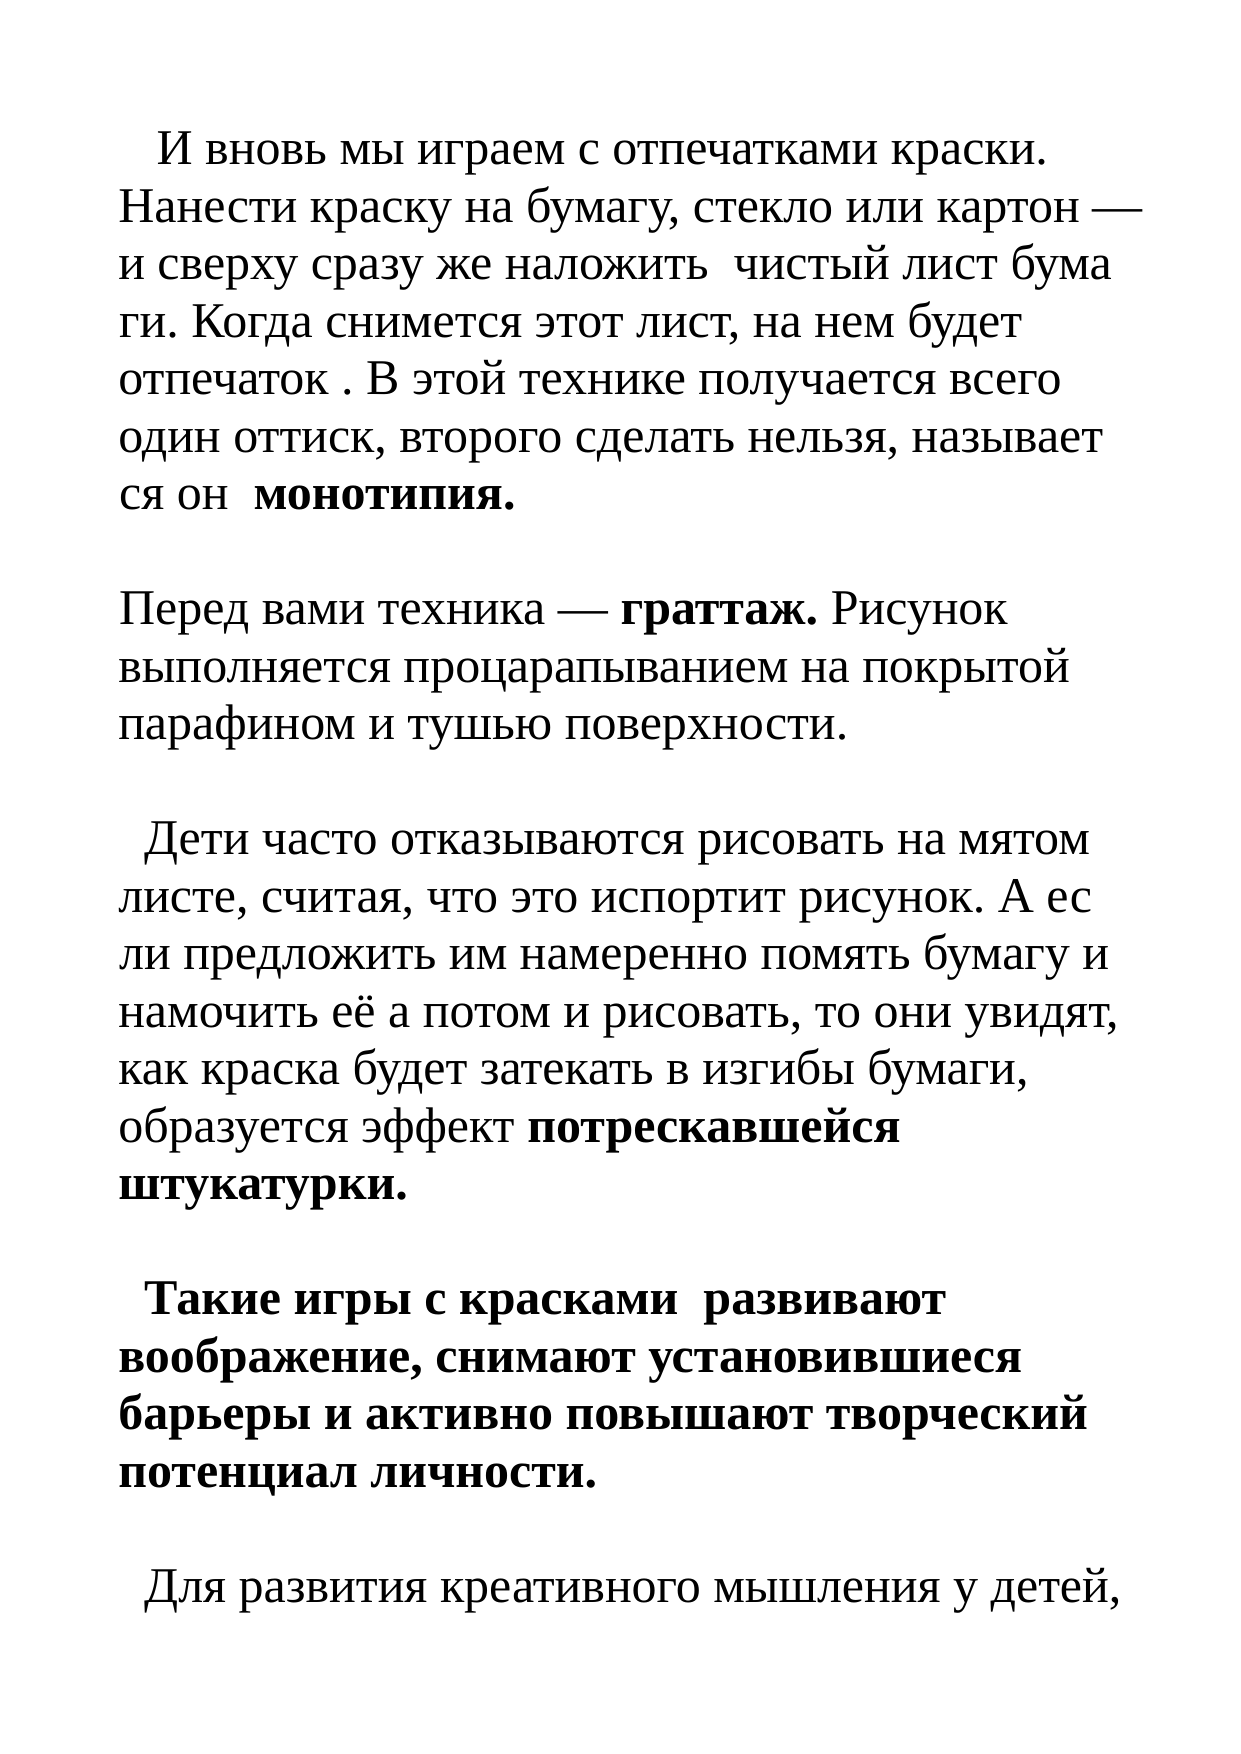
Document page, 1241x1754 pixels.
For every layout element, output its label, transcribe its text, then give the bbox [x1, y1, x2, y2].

text ся он монотипия. [81, 463, 1173, 521]
text И вновь мы играем с отпечатками краски. Нанести краску на бумагу, стекло или картон — и сверху сразу же наложить чистый лист бума [81, 118, 1173, 291]
text Дети часто отказываются рисовать на мятом листе, считая, что это испортит рисунок. А ес [81, 808, 1173, 923]
text Такие игры с красками развивают воображение, снимают установившиеся барьеры и активно повышают творческий потенциал личности. [81, 1268, 1173, 1498]
text Перед вами техника — граттаж. Рисунок выполняется процарапыванием на покрытой парафином и тушью поверхности. [81, 578, 1173, 751]
text ги. Когда снимется этот лист, на нем будет отпечаток . В этой технике получается всего один оттиск, второго сделать нельзя, называет [81, 291, 1173, 463]
text Для развития креативного мышления у детей, [81, 1556, 1173, 1613]
text ли предложить им намеренно помять бумагу и намочить её а потом и рисовать, то они увидят, как краска будет затекать в изгибы бумаги, образуется эффект потрескавшейся штукатурки. [81, 923, 1173, 1211]
